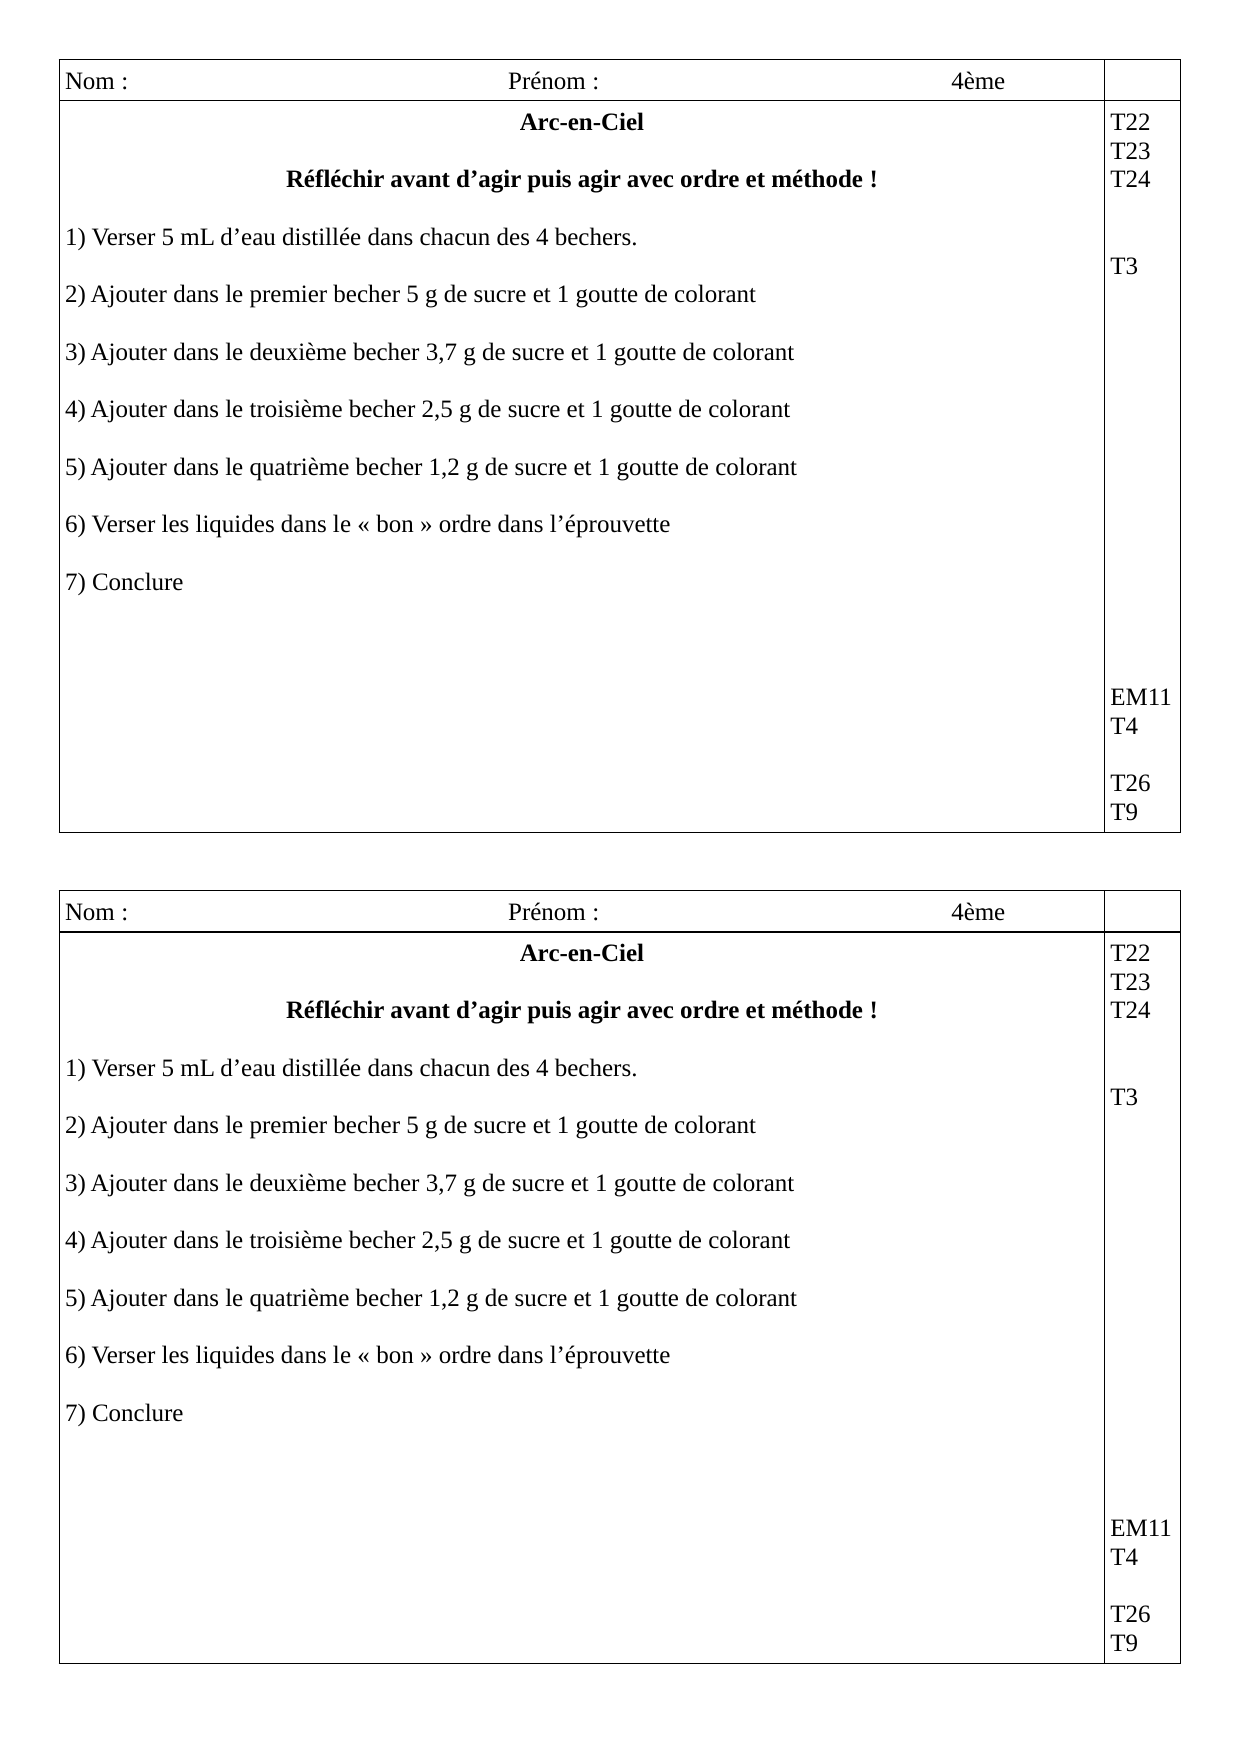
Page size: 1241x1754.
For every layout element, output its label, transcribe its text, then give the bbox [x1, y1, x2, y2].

table_header Nom : Prénom : 4ème [60, 60, 1104, 100]
table_cell T22 T23 T24 T3 EM11 T4 T26 T9 [1105, 933, 1180, 1663]
table_cell Arc-en-Ciel Réfléchir avant d’agir puis agir avec ordre et méthode ! 1) Verser 5 mL d’eau distillée dans chacun des 4 bechers. 2) Ajouter dans le premier becher 5 g de sucre et 1 goutte de colorant 3) Ajouter dans le deuxième becher 3,7 g de sucre et 1 goutte de colorant 4) Ajouter dans le troisième becher 2,5 g de sucre et 1 goutte de colorant 5) Ajouter dans le quatrième becher 1,2 g de sucre et 1 goutte de colorant 6) Verser les liquides dans le « bon » ordre dans l’éprouvette 7) Conclure [60, 933, 1104, 1663]
table_cell T22 T23 T24 T3 EM11 T4 T26 T9 [1105, 101, 1180, 832]
table_header Nom : Prénom : 4ème [60, 891, 1104, 931]
table_header [1105, 60, 1180, 100]
table_header [1105, 891, 1180, 931]
table_cell Arc-en-Ciel Réfléchir avant d’agir puis agir avec ordre et méthode ! 1) Verser 5 mL d’eau distillée dans chacun des 4 bechers. 2) Ajouter dans le premier becher 5 g de sucre et 1 goutte de colorant 3) Ajouter dans le deuxième becher 3,7 g de sucre et 1 goutte de colorant 4) Ajouter dans le troisième becher 2,5 g de sucre et 1 goutte de colorant 5) Ajouter dans le quatrième becher 1,2 g de sucre et 1 goutte de colorant 6) Verser les liquides dans le « bon » ordre dans l’éprouvette 7) Conclure [60, 101, 1104, 832]
